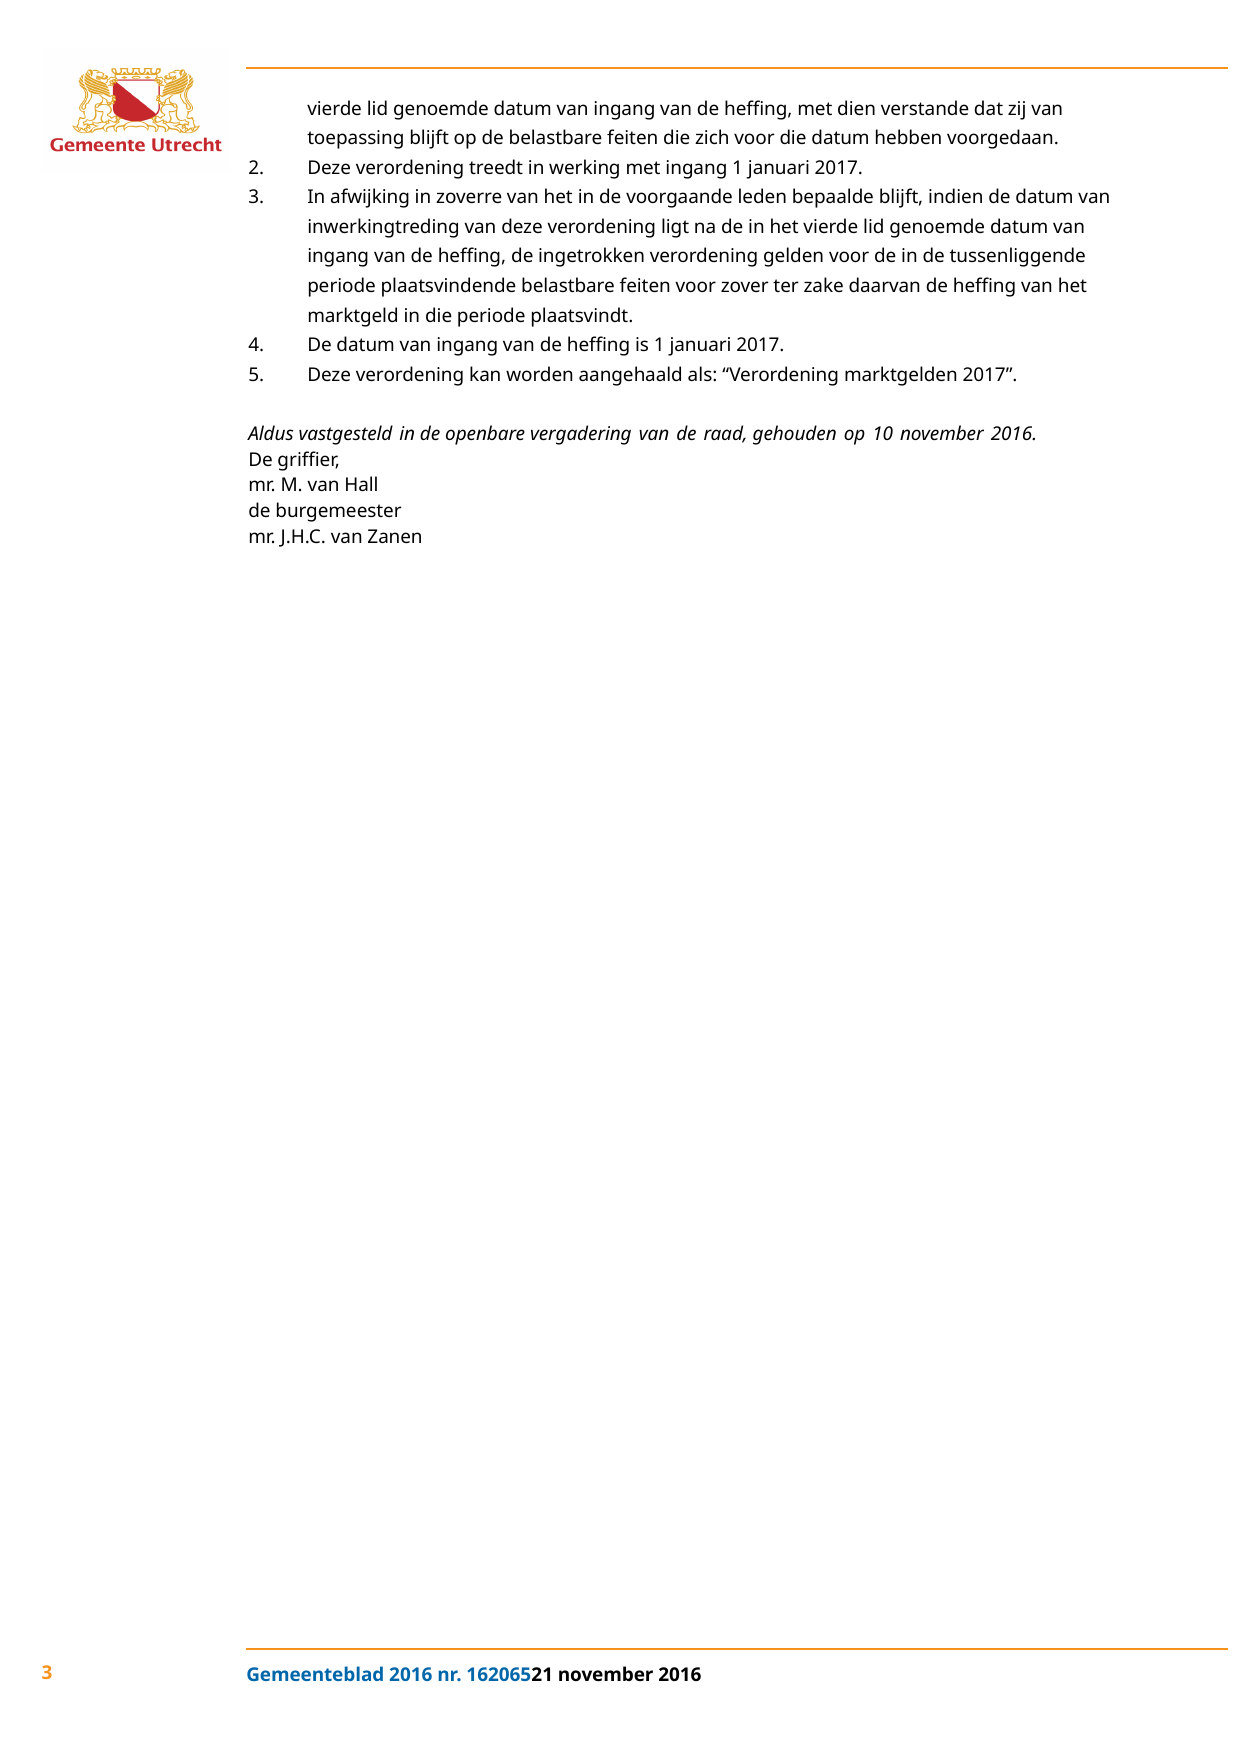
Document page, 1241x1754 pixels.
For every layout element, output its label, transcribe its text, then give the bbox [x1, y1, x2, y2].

text mr. J.H.C. van Zanen [248, 523, 1152, 549]
text mr. M. van Hall [248, 472, 1152, 497]
text Aldus vastgesteld in de openbare vergadering van de raad, gehouden op 10 november 2016. [248, 420, 1152, 446]
list Deze verordening treedt in werking met ingang 1 januari 2017. [248, 154, 1152, 180]
picture [41, 47, 231, 172]
text de burgemeester [248, 497, 1152, 523]
list De datum van ingang van de heffing is 1 januari 2017. [248, 331, 1152, 357]
text De griffier, [248, 446, 1152, 472]
list Deze verordening kan worden aangehaald als: “Verordening marktgelden 2017”. [248, 361, 1152, 387]
list vierde lid genoemde datum van ingang van de heffing, met dien verstande dat zij van toepassing blijft op de belastbare feiten die zich voor die datum hebben voorgedaan. [248, 95, 1152, 150]
list In afwijking in zoverre van het in de voorgaande leden bepaalde blijft, indien de datum van inwerkingtreding van deze verordening ligt na de in het vierde lid genoemde datum van ingang van de heffing, de ingetrokken verordening gelden voor de in de tussenliggende periode plaatsvindende belastbare feiten voor zover ter zake daarvan de heffing van het marktgeld in die periode plaatsvindt. [248, 183, 1152, 328]
